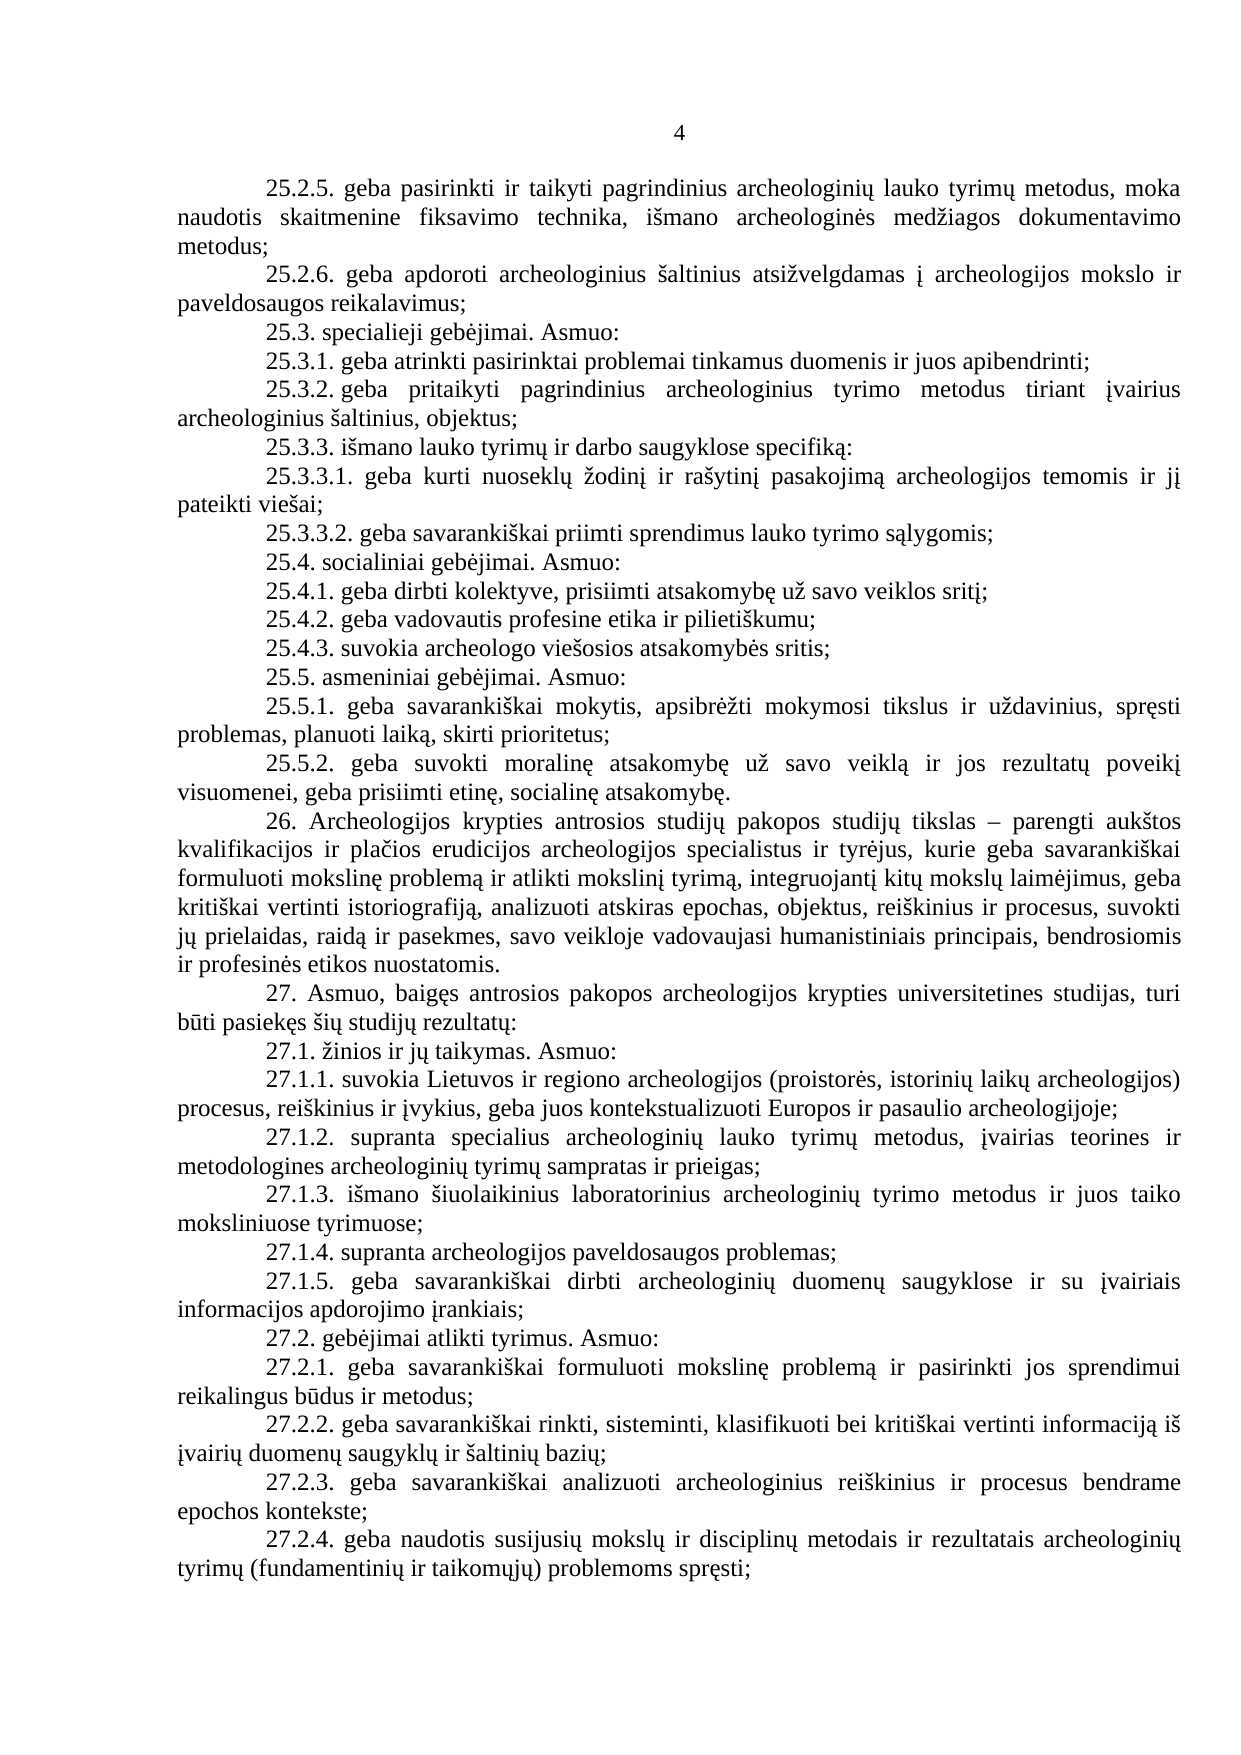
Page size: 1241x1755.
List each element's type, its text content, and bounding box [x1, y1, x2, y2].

text 27.1. žinios ir jų taikymas. Asmuo: [177, 1036, 1182, 1064]
text 25.5.2. geba suvokti moralinę atsakomybę už savo veiklą ir jos rezultatų poveikį visuomenei, geba prisiimti etinę, socialinę atsakomybę. [177, 748, 1182, 806]
text 26. Archeologijos krypties antrosios studijų pakopos studijų tikslas – parengti aukštos kvalifikacijos ir plačios erudicijos archeologijos specialistus ir tyrėjus, kurie geba savarankiškai formuluoti mokslinę problemą ir atlikti mokslinį tyrimą, integruojantį kitų mokslų laimėjimus, geba kritiškai vertinti istoriografiją, analizuoti atskiras epochas, objektus, reiškinius ir procesus, suvokti jų prielaidas, raidą ir pasekmes, savo veikloje vadovaujasi humanistiniais principais, bendrosiomis ir profesinės etikos nuostatomis. [177, 806, 1182, 978]
text 25.3.2. geba pritaikyti pagrindinius archeologinius tyrimo metodus tiriant įvairius archeologinius šaltinius, objektus; [177, 374, 1182, 432]
text 25.5. asmeniniai gebėjimai. Asmuo: [177, 662, 1182, 691]
text 25.3. specialieji gebėjimai. Asmuo: [177, 317, 1182, 346]
text 25.4. socialiniai gebėjimai. Asmuo: [177, 547, 1182, 576]
text 25.2.5. geba pasirinkti ir taikyti pagrindinius archeologinių lauko tyrimų metodus, moka naudotis skaitmenine fiksavimo technika, išmano archeologinės medžiagos dokumentavimo metodus; [177, 173, 1182, 259]
text 25.3.3.1. geba kurti nuoseklų žodinį ir rašytinį pasakojimą archeologijos temomis ir jį pateikti viešai; [177, 461, 1182, 518]
text 27.2.1. geba savarankiškai formuluoti mokslinę problemą ir pasirinkti jos sprendimui reikalingus būdus ir metodus; [177, 1352, 1182, 1409]
text 25.5.1. geba savarankiškai mokytis, apsibrėžti mokymosi tikslus ir uždavinius, spręsti problemas, planuoti laiką, skirti prioritetus; [177, 691, 1182, 748]
text 27.1.5. geba savarankiškai dirbti archeologinių duomenų saugyklose ir su įvairiais informacijos apdorojimo įrankiais; [177, 1266, 1182, 1323]
text 27.1.4. supranta archeologijos paveldosaugos problemas; [177, 1237, 1182, 1266]
text 25.2.6. geba apdoroti archeologinius šaltinius atsižvelgdamas į archeologijos mokslo ir paveldosaugos reikalavimus; [177, 259, 1182, 317]
text 27.2.2. geba savarankiškai rinkti, sisteminti, klasifikuoti bei kritiškai vertinti informaciją iš įvairių duomenų saugyklų ir šaltinių bazių; [177, 1409, 1182, 1467]
text 27.1.2. supranta specialius archeologinių lauko tyrimų metodus, įvairias teorines ir metodologines archeologinių tyrimų sampratas ir prieigas; [177, 1122, 1182, 1179]
text 25.4.1. geba dirbti kolektyve, prisiimti atsakomybę už savo veiklos sritį; [177, 576, 1182, 604]
text 27.2. gebėjimai atlikti tyrimus. Asmuo: [177, 1323, 1182, 1352]
text 27. Asmuo, baigęs antrosios pakopos archeologijos krypties universitetines studijas, turi būti pasiekęs šių studijų rezultatų: [177, 978, 1182, 1036]
text 27.2.3. geba savarankiškai analizuoti archeologinius reiškinius ir procesus bendrame epochos kontekste; [177, 1467, 1182, 1524]
text 27.1.3. išmano šiuolaikinius laboratorinius archeologinių tyrimo metodus ir juos taiko moksliniuose tyrimuose; [177, 1179, 1182, 1237]
text 25.3.3.2. geba savarankiškai priimti sprendimus lauko tyrimo sąlygomis; [177, 518, 1182, 547]
text 25.4.3. suvokia archeologo viešosios atsakomybės sritis; [177, 633, 1182, 662]
text 25.4.2. geba vadovautis profesine etika ir pilietiškumu; [177, 604, 1182, 633]
text 27.1.1. suvokia Lietuvos ir regiono archeologijos (proistorės, istorinių laikų archeologijos) procesus, reiškinius ir įvykius, geba juos kontekstualizuoti Europos ir pasaulio archeologijoje; [177, 1064, 1182, 1122]
text 27.2.4. geba naudotis susijusių mokslų ir disciplinų metodais ir rezultatais archeologinių tyrimų (fundamentinių ir taikomųjų) problemoms spręsti; [177, 1524, 1182, 1582]
text 25.3.1. geba atrinkti pasirinktai problemai tinkamus duomenis ir juos apibendrinti; [177, 346, 1182, 374]
text 25.3.3. išmano lauko tyrimų ir darbo saugyklose specifiką: [177, 432, 1182, 461]
